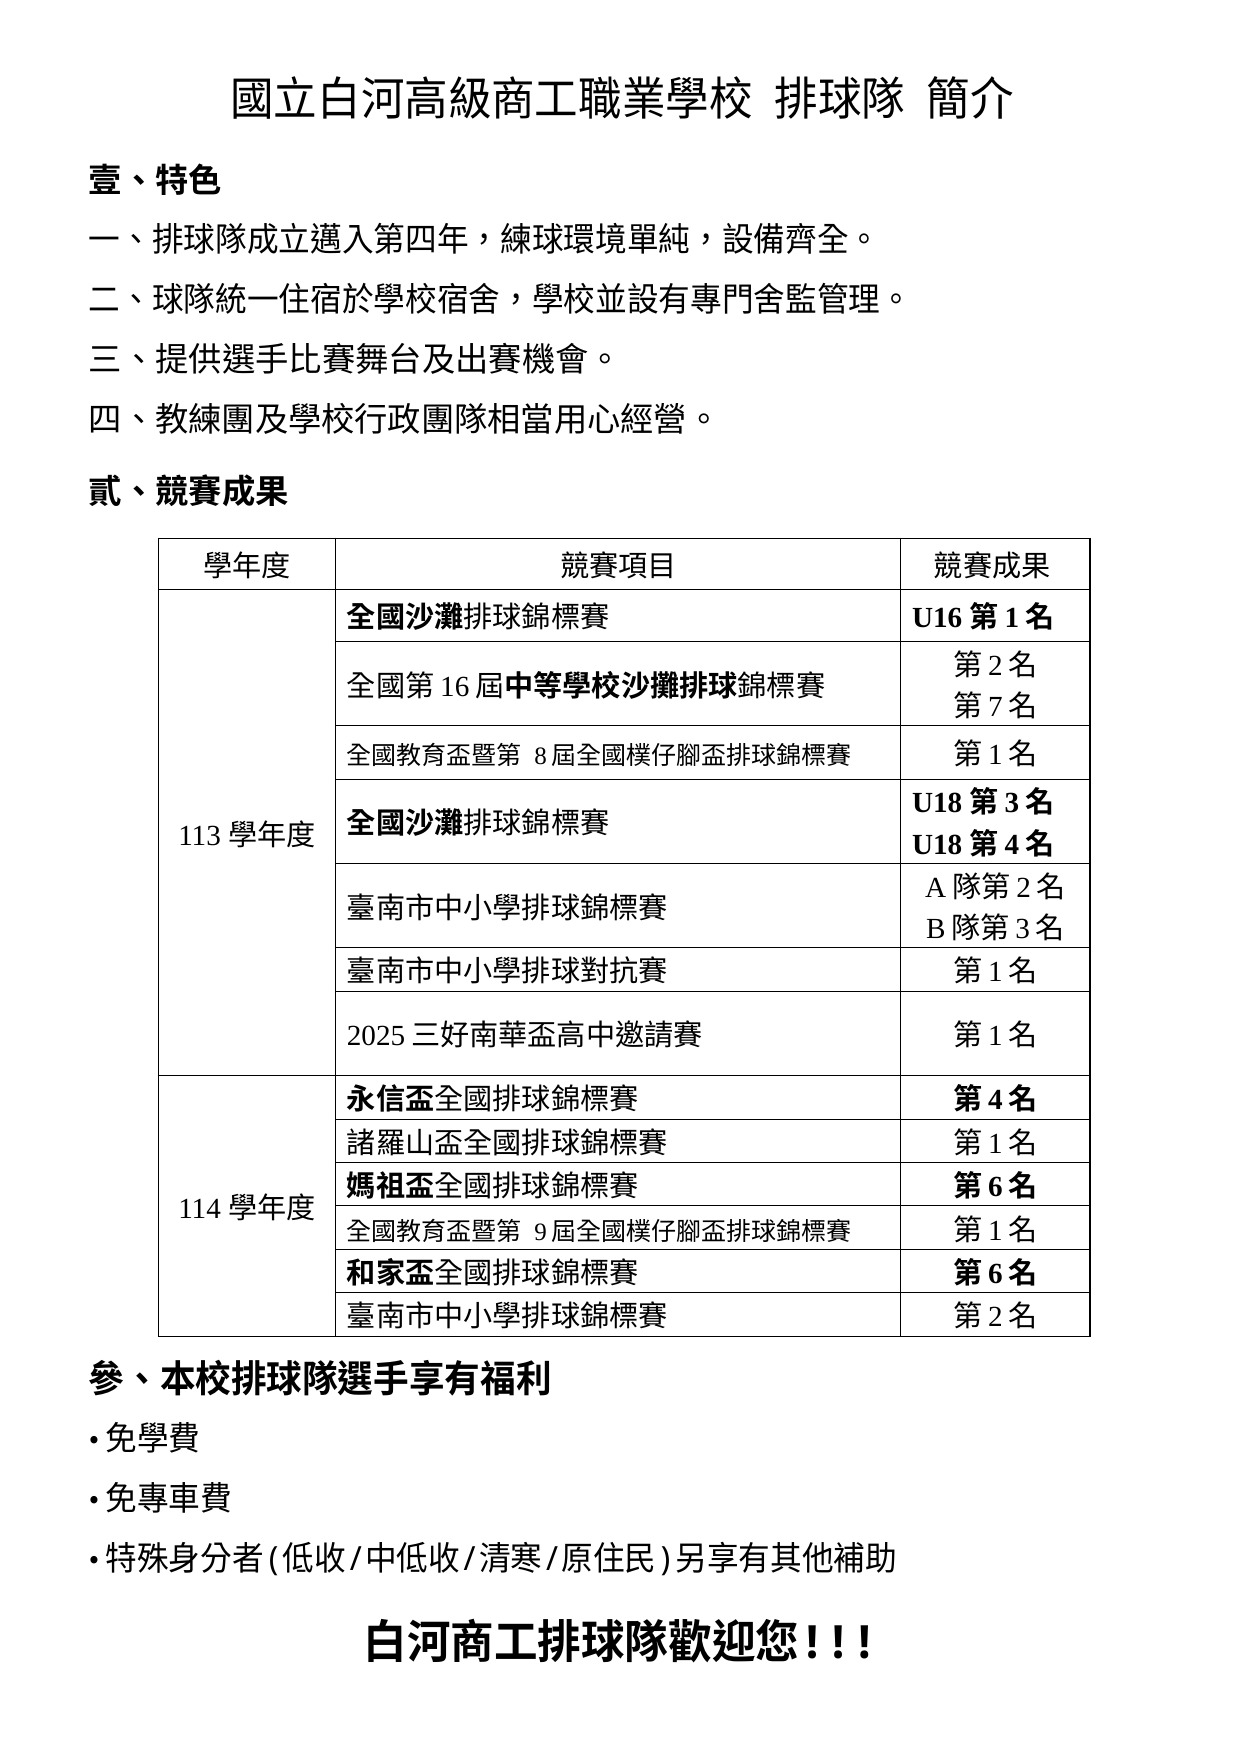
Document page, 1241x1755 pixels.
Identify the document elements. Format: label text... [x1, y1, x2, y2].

table_cell 第6名 [901, 1250, 1089, 1292]
table_cell 114 學年度 [159, 1076, 335, 1336]
table_cell 全國教育盃暨第 9屆全國樸仔腳盃排球錦標賽 [336, 1206, 900, 1249]
table_cell U18 第3名 U18 第4名 [901, 780, 1089, 863]
table_cell 2025三好南華盃高中邀請賽 [336, 992, 900, 1075]
text 國立白河高級商工職業學校 排球隊 簡介 [89, 62, 1155, 129]
table_cell 第4名 [901, 1076, 1089, 1118]
text 一、排球隊成立邁入第四年，練球環境單純，設備齊全。 [89, 212, 1155, 261]
table_cell 第1名 [901, 726, 1089, 778]
table_cell 媽祖盃全國排球錦標賽 [336, 1163, 900, 1205]
table_cell 全國沙灘排球錦標賽 [336, 590, 900, 641]
table_cell 第1名 [901, 1206, 1089, 1249]
table_header 競賽成果 [901, 539, 1089, 589]
table_cell 第1名 [901, 948, 1089, 991]
text 四、教練團及學校行政團隊相當用心經營。貳、競賽成果 [89, 393, 722, 513]
text 參、本校排球隊選手享有福利 [88, 1349, 1155, 1403]
subtitle 白河商工排球隊歡迎您!!! [280, 1605, 960, 1672]
table_cell 113 學年度 [159, 590, 335, 1075]
table_cell 第1名 [901, 992, 1089, 1075]
table_cell 第6名 [901, 1163, 1089, 1205]
table_header 學年度 [159, 539, 335, 589]
table_cell 第1名 [901, 1120, 1089, 1162]
text 壹、特色 [88, 154, 1155, 202]
table_cell U16 第1名 [901, 590, 1089, 641]
table_cell 臺南市中小學排球錦標賽 [336, 1293, 900, 1336]
table_cell 諸羅山盃全國排球錦標賽 [336, 1120, 900, 1162]
table_cell 第2名 [901, 1293, 1089, 1336]
table_cell A隊第2名 B隊第3名 [901, 864, 1089, 947]
table_cell 第2名 第7名 [901, 642, 1089, 725]
table_cell 全國沙灘排球錦標賽 [336, 780, 900, 863]
table_cell 全國第16屆中等學校沙攤排球錦標賽 [336, 642, 900, 725]
text 二、球隊統一住宿於學校宿舍，學校並設有專門舍監管理。 三、提供選手比賽舞台及出賽機會。 [89, 272, 956, 381]
list 免專車費 [89, 1472, 1155, 1520]
list 特殊身分者(低收/中低收/清寒/原住民)另享有其他補助 [89, 1532, 1155, 1580]
table_cell 臺南市中小學排球錦標賽 [336, 864, 900, 947]
table_header 競賽項目 [336, 539, 900, 589]
table_cell 永信盃全國排球錦標賽 [336, 1076, 900, 1118]
table_cell 和家盃全國排球錦標賽 [336, 1250, 900, 1292]
list 免學費 [89, 1412, 1155, 1460]
table_cell 臺南市中小學排球對抗賽 [336, 948, 900, 991]
table_cell 全國教育盃暨第 8屆全國樸仔腳盃排球錦標賽 [336, 726, 900, 778]
